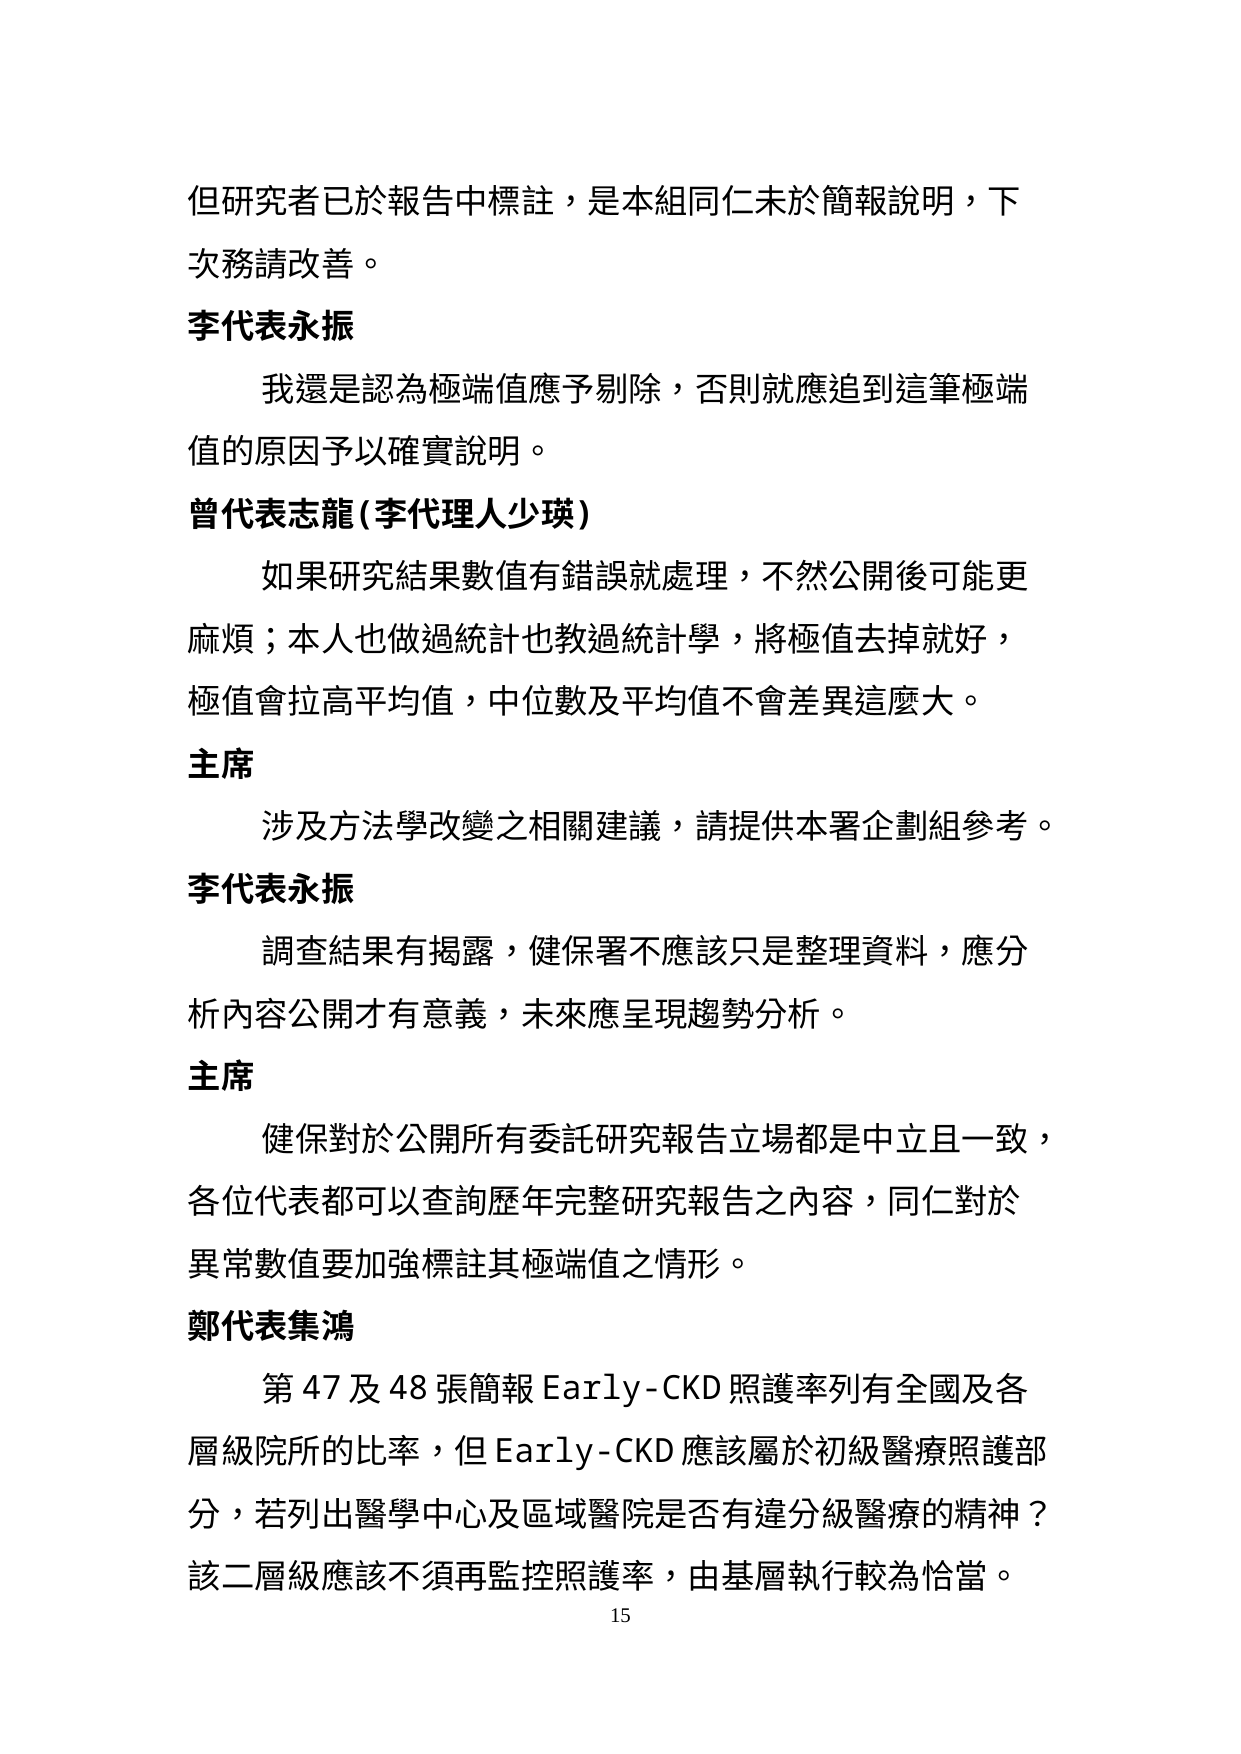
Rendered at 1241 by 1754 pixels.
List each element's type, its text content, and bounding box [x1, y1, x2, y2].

text 涉及方法學改變之相關建議，請提供本署企劃組參考。 [187, 782, 1053, 845]
text 我還是認為極端值應予剔除，否則就應追到這筆極端值的原因予以確實說明。 [187, 345, 1053, 470]
text 調查結果有揭露，健保署不應該只是整理資料，應分析內容公開才有意義，未來應呈現趨勢分析。 [187, 907, 1053, 1032]
text 鄭代表集鴻 [187, 1282, 1053, 1345]
text 李代表永振 [187, 845, 1053, 907]
text 第47及48張簡報Early-CKD照護率列有全國及各層級院所的比率，但Early-CKD應該屬於初級醫療照護部分，若列出醫學中心及區域醫院是否有違分級醫療的精神？該二層級應該不須再監控照護率，由基層執行較為恰當。 [187, 1345, 1053, 1595]
text 李代表永振 [187, 282, 1053, 345]
text 如果研究結果數值有錯誤就處理，不然公開後可能更麻煩；本人也做過統計也教過統計學，將極值去掉就好，極值會拉高平均值，中位數及平均值不會差異這麼大。 [187, 532, 1053, 720]
text 主席 [187, 1032, 1053, 1095]
text 主席 [187, 720, 1053, 782]
text 曾代表志龍(李代理人少瑛) [187, 470, 1053, 532]
text 因為本調查採郵寄回收問卷，極值的對或錯很難認定，但研究者已於報告中標註，是本組同仁未於簡報說明，下次務請改善。 [187, 157, 1053, 282]
text 健保對於公開所有委託研究報告立場都是中立且一致，各位代表都可以查詢歷年完整研究報告之內容，同仁對於異常數值要加強標註其極端值之情形。 [187, 1095, 1053, 1282]
